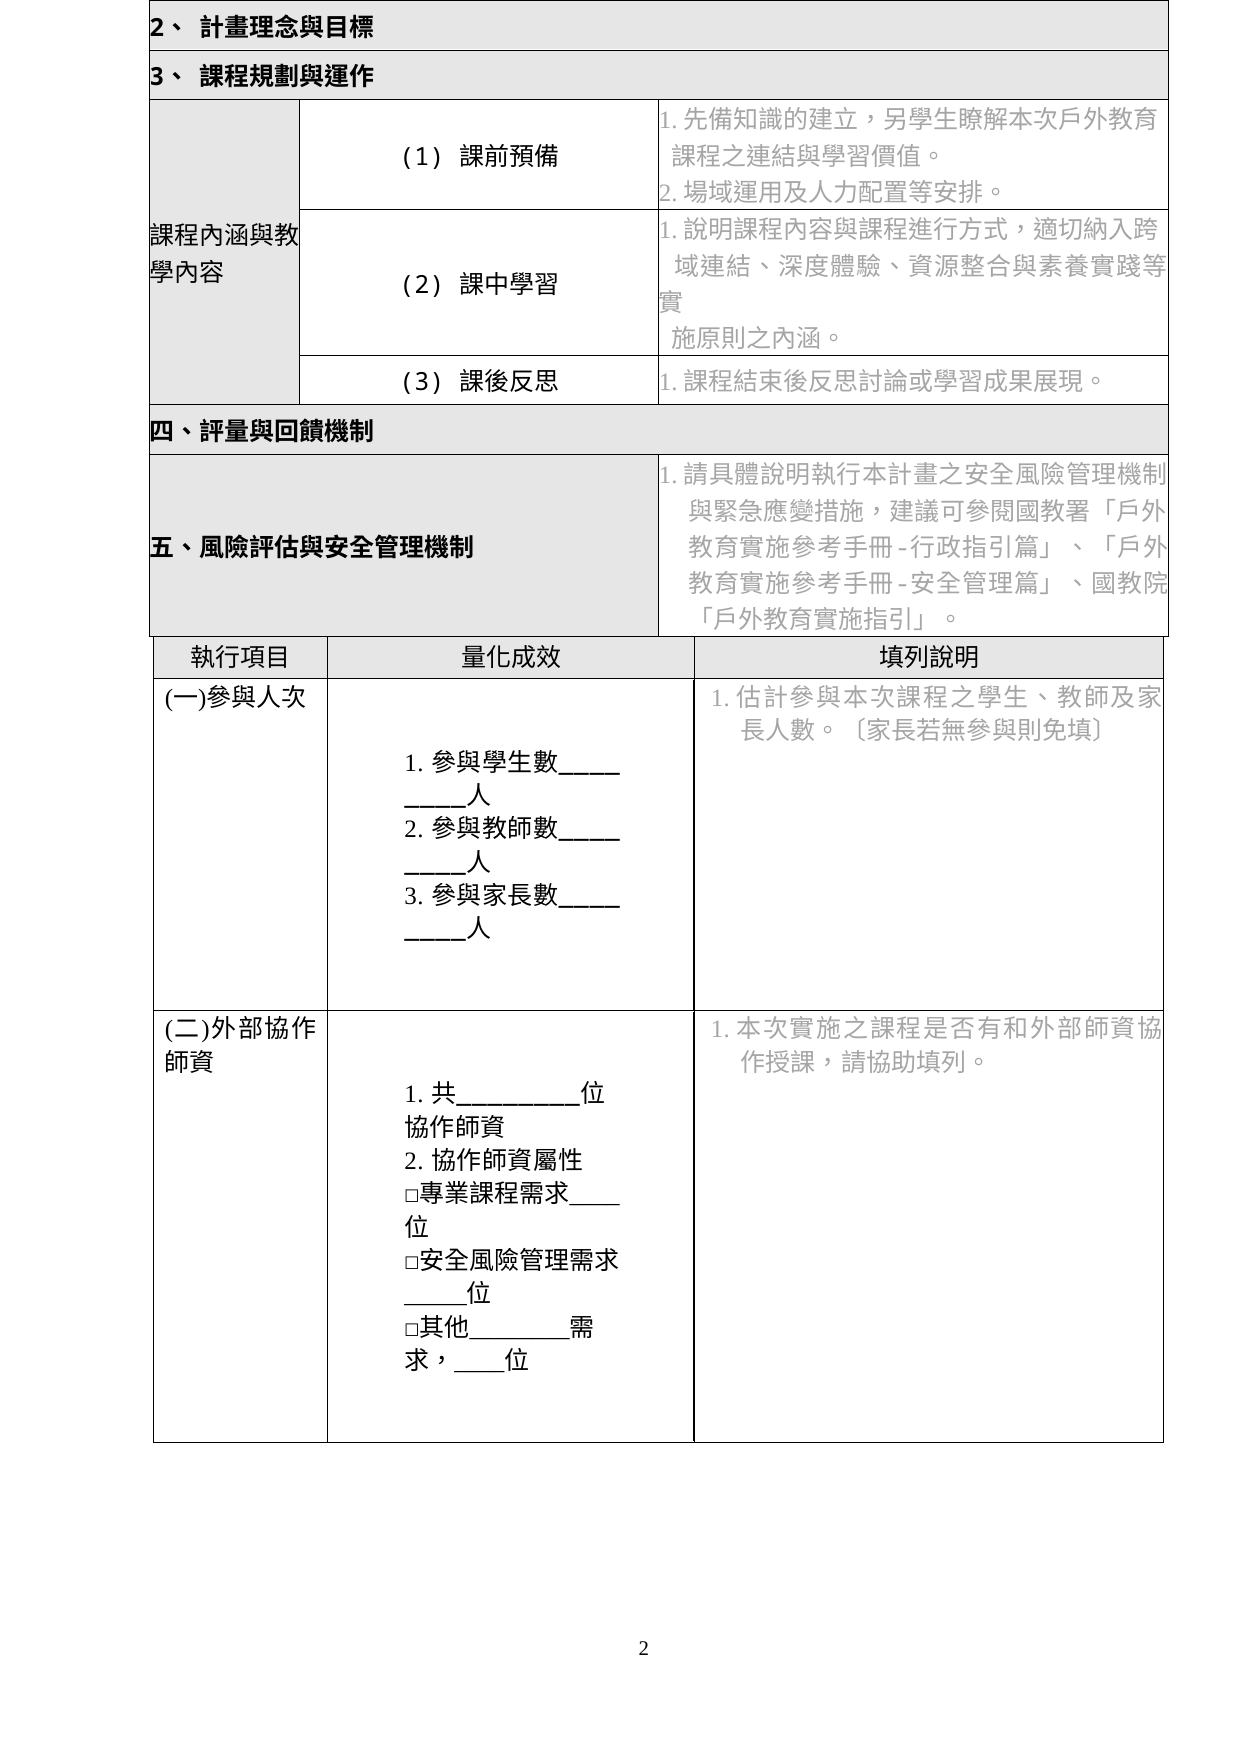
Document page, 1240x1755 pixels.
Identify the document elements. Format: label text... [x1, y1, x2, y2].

table_cell 四、評量與回饋機制 [150, 405, 1168, 454]
table_cell 量化成效 [328, 637, 694, 678]
table_cell 參與學生數________人 參與教師數________人 參與家長數________人 [340, 680, 692, 1009]
table_cell 五、風險評估與安全管理機制 [150, 455, 658, 636]
table_cell 本次實施之課程是否有和外部師資協作授課，請協助填列。 [695, 1011, 1163, 1442]
table_cell 填列說明 [695, 637, 1163, 678]
table_cell (一)參與人次 [154, 679, 327, 1010]
table_cell 先備知識的建立，另學生瞭解本次戶外教育 課程之連結與學習價值。 場域運用及人力配置等安排。 [659, 100, 1168, 209]
table_cell [149, 637, 153, 678]
table_cell [149, 1010, 153, 1442]
table_cell (二)外部協作師資 [154, 1011, 327, 1442]
table_cell 課前預備 [300, 100, 658, 209]
table_cell 課程規劃與運作 [150, 51, 1168, 99]
table_cell [1164, 678, 1168, 1010]
table_cell 課程結束後反思討論或學習成果展現。 [659, 356, 1168, 404]
table_cell [328, 679, 339, 1010]
table_cell 說明課程內容與課程進行方式，適切納入跨 域連結、深度體驗、資源整合與素養實踐等實 施原則之內涵。 [659, 210, 1168, 355]
table_cell [328, 1011, 339, 1442]
table_cell 請具體說明執行本計畫之安全風險管理機制與緊急應變措施，建議可參閱國教署「戶外教育實施參考手冊-行政指引篇」、「戶外教育實施參考手冊-安全管理篇」、國教院「戶外教育實施指引」。 [659, 455, 1168, 636]
table_cell [1164, 1010, 1168, 1442]
table_cell 共________位協作師資 協作師資屬性 ☐專業課程需求____位 ☐安全風險管理需求_____位 ☐其他________需求，____位 [340, 1012, 692, 1441]
table_cell 執行項目 [154, 637, 327, 678]
table_cell 課中學習 [300, 210, 658, 355]
table_cell [149, 678, 153, 1010]
table_cell 課後反思 [300, 356, 658, 404]
table_header 計畫理念與目標 [150, 1, 1168, 49]
table_cell 估計參與本次課程之學生、教師及家長人數。〔家長若無參與則免填〕 [695, 679, 1163, 1010]
table_cell 課程內涵與教學內容 [150, 100, 299, 404]
table_cell [1164, 637, 1168, 678]
